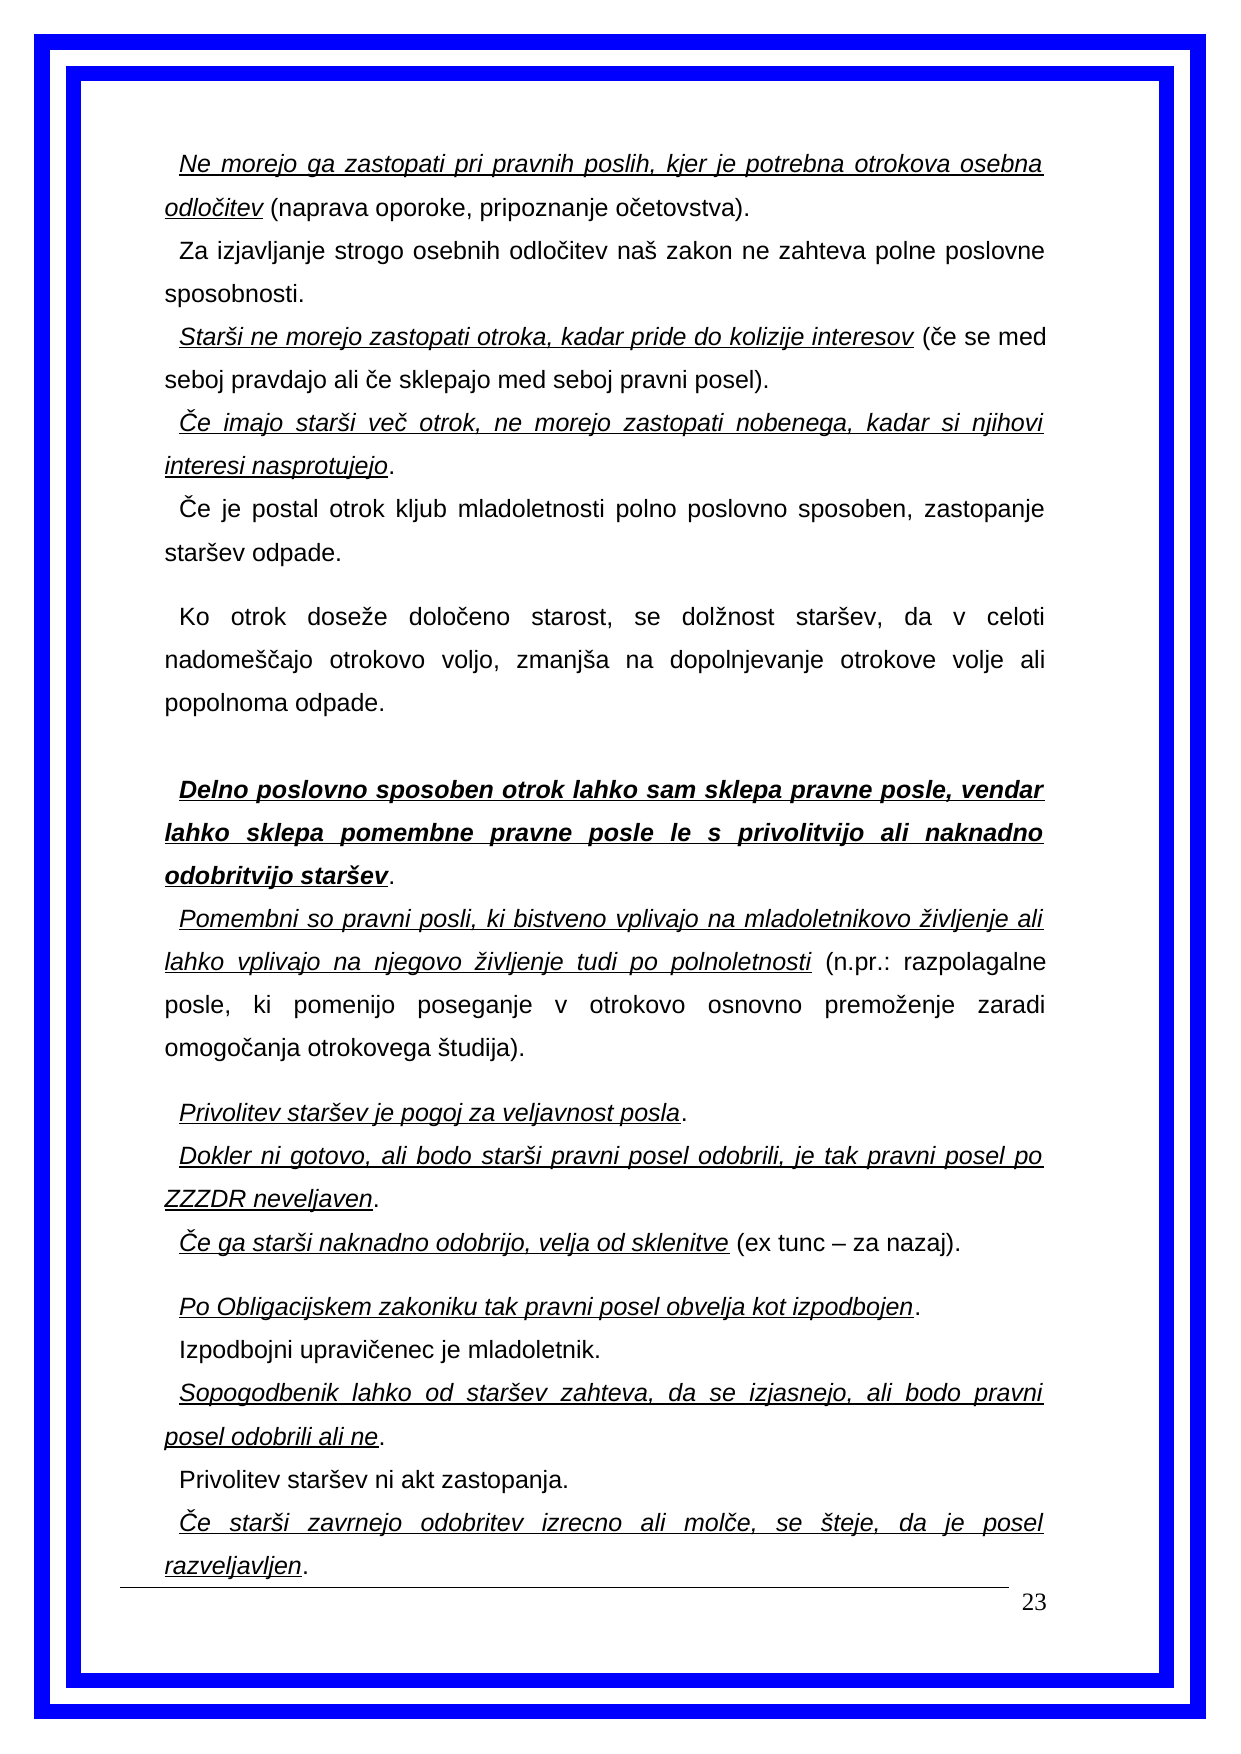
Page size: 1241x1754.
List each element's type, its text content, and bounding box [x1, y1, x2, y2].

text Starši ne morejo zastopati otroka, kadar pride do kolizije interesov (če se med seboj pravdajo ali če sklepajo med seboj pravni posel). [164, 322, 1047, 394]
text Izpodbojni upravičenec je mladoletnik. [164, 1335, 1047, 1364]
text Če je postal otrok kljub mladoletnosti polno poslovno sposoben, zastopanje staršev odpade. [164, 494, 1047, 566]
text Delno poslovno sposoben otrok lahko sam sklepa pravne posle, vendar lahko sklepa pomembne pravne posle le s privolitvijo ali naknadno odobritvijo staršev. [164, 775, 1047, 890]
text Ko otrok doseže določeno starost, se dolžnost staršev, da v celoti nadomeščajo otrokovo voljo, zmanjša na dopolnjevanje otrokove volje ali popolnoma odpade. [164, 602, 1047, 717]
text Za izjavljanje strogo osebnih odločitev naš zakon ne zahteva polne poslovne sposobnosti. [164, 236, 1047, 307]
text Pomembni so pravni posli, ki bistveno vplivajo na mladoletnikovo življenje ali lahko vplivajo na njegovo življenje tudi po polnoletnosti (n.pr.: razpolagalne posle, ki pomenijo poseganje v otrokovo osnovno premoženje zaradi omogočanja otrokovega študija). [164, 904, 1047, 1062]
text Če imajo starši več otrok, ne morejo zastopati nobenega, kadar si njihovi interesi nasprotujejo. [164, 408, 1047, 480]
text Dokler ni gotovo, ali bodo starši pravni posel odobrili, je tak pravni posel po ZZZDR neveljaven. [164, 1141, 1047, 1213]
text Sopogodbenik lahko od staršev zahteva, da se izjasnejo, ali bodo pravni posel odobrili ali ne. [164, 1378, 1047, 1450]
text Po Obligacijskem zakoniku tak pravni posel obvelja kot izpodbojen. [164, 1292, 1047, 1321]
text Ne morejo ga zastopati pri pravnih poslih, kjer je potrebna otrokova osebna odločitev (naprava oporoke, pripoznanje očetovstva). [164, 149, 1047, 221]
text Privolitev staršev je pogoj za veljavnost posla. [164, 1098, 1047, 1127]
text Privolitev staršev ni akt zastopanja. [164, 1465, 1047, 1493]
text Če ga starši naknadno odobrijo, velja od sklenitve (ex tunc – za nazaj). [164, 1227, 1047, 1256]
text Če starši zavrnejo odobritev izrecno ali molče, se šteje, da je posel razveljavljen. [164, 1508, 1047, 1580]
